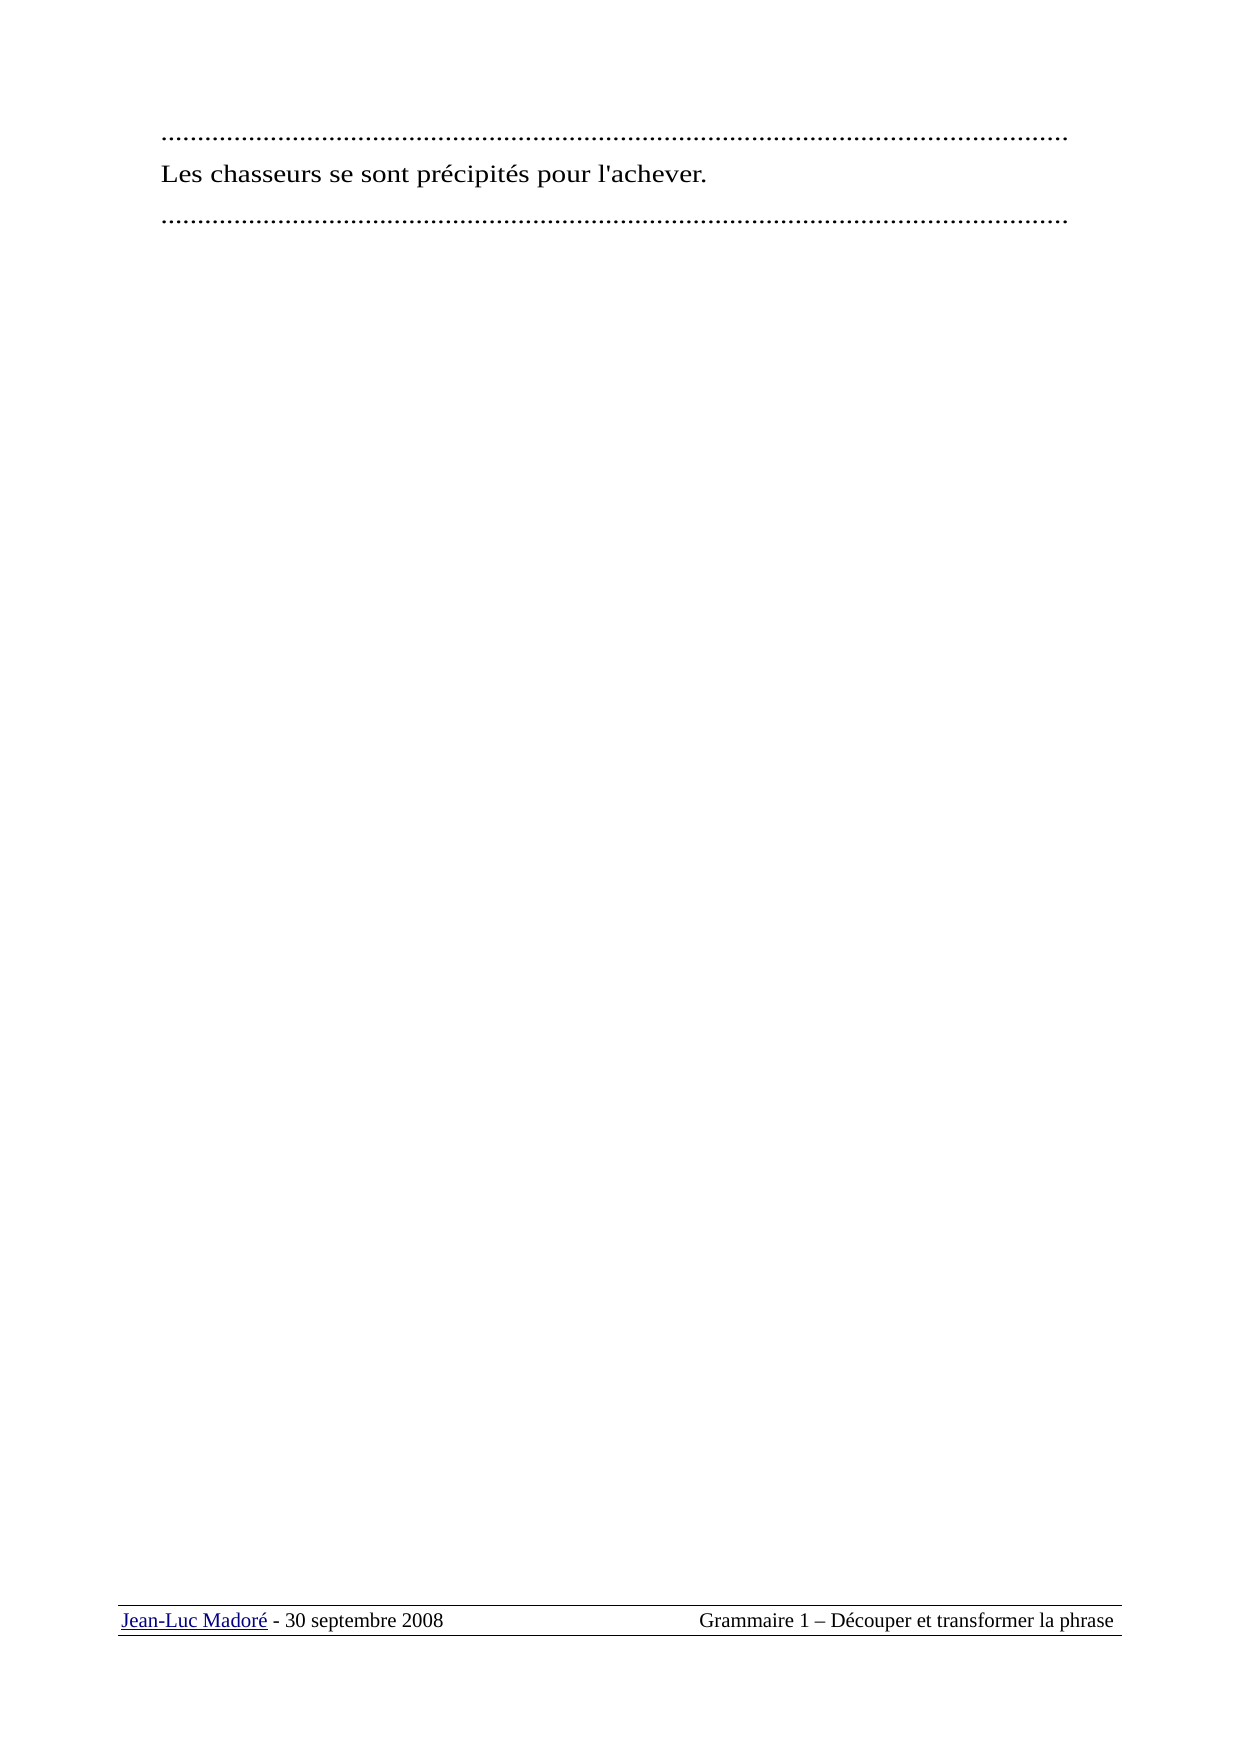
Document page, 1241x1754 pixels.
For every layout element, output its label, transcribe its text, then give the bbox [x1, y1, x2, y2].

text Les chasseurs se sont précipités pour l'achever. [161, 160, 1122, 187]
